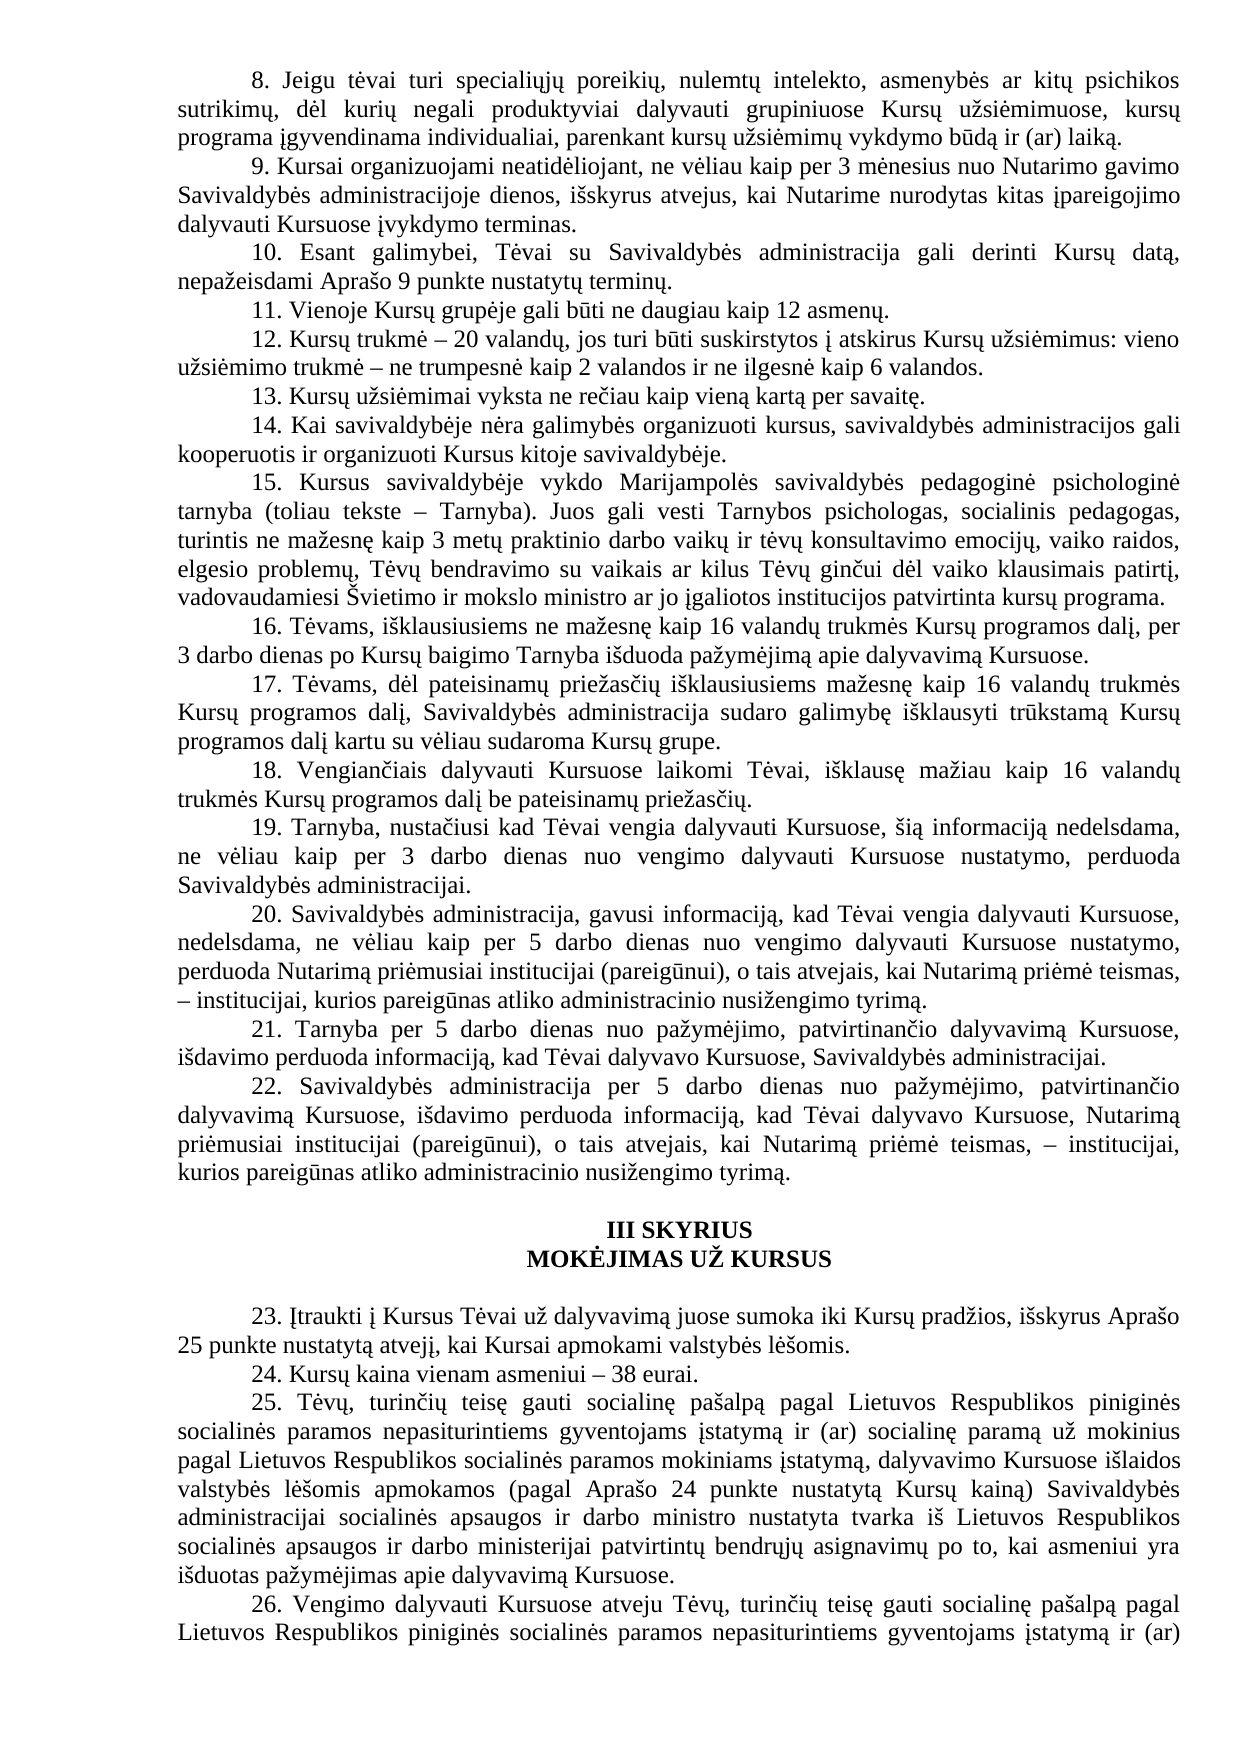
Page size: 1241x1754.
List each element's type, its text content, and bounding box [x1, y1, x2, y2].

text 26. Vengimo dalyvauti Kursuose atveju Tėvų, turinčių teisę gauti socialinę pašalpą pagal Lietuvos Respublikos piniginės socialinės paramos nepasiturintiems gyventojams įstatymą ir (ar) [177, 1589, 1181, 1646]
text 13. Kursų užsiėmimai vyksta ne rečiau kaip vieną kartą per savaitę. [177, 381, 1181, 410]
text 10. Esant galimybei, Tėvai su Savivaldybės administracija gali derinti Kursų datą, nepažeisdami Aprašo 9 punkte nustatytų terminų. [177, 237, 1181, 295]
text 16. Tėvams, išklausiusiems ne mažesnę kaip 16 valandų trukmės Kursų programos dalį, per 3 darbo dienas po Kursų baigimo Tarnyba išduoda pažymėjimą apie dalyvavimą Kursuose. [177, 611, 1181, 669]
text 8. Jeigu tėvai turi specialiųjų poreikių, nulemtų intelekto, asmenybės ar kitų psichikos sutrikimų, dėl kurių negali produktyviai dalyvauti grupiniuose Kursų užsiėmimuose, kursų programa įgyvendinama individualiai, parenkant kursų užsiėmimų vykdymo būdą ir (ar) laiką. [177, 65, 1181, 151]
text 20. Savivaldybės administracija, gavusi informaciją, kad Tėvai vengia dalyvauti Kursuose, nedelsdama, ne vėliau kaip per 5 darbo dienas nuo vengimo dalyvauti Kursuose nustatymo, perduoda Nutarimą priėmusiai institucijai (pareigūnui), o tais atvejais, kai Nutarimą priėmė teismas, – institucijai, kurios pareigūnas atliko administracinio nusižengimo tyrimą. [177, 899, 1181, 1014]
text 15. Kursus savivaldybėje vykdo Marijampolės savivaldybės pedagoginė psichologinė tarnyba (toliau tekste – Tarnyba). Juos gali vesti Tarnybos psichologas, socialinis pedagogas, turintis ne mažesnę kaip 3 metų praktinio darbo vaikų ir tėvų konsultavimo emocijų, vaiko raidos, elgesio problemų, Tėvų bendravimo su vaikais ar kilus Tėvų ginčui dėl vaiko klausimais patirtį, vadovaudamiesi Švietimo ir mokslo ministro ar jo įgaliotos institucijos patvirtinta kursų programa. [177, 467, 1181, 611]
text 17. Tėvams, dėl pateisinamų priežasčių išklausiusiems mažesnę kaip 16 valandų trukmės Kursų programos dalį, Savivaldybės administracija sudaro galimybę išklausyti trūkstamą Kursų programos dalį kartu su vėliau sudaroma Kursų grupe. [177, 669, 1181, 755]
text 21. Tarnyba per 5 darbo dienas nuo pažymėjimo, patvirtinančio dalyvavimą Kursuose, išdavimo perduoda informaciją, kad Tėvai dalyvavo Kursuose, Savivaldybės administracijai. [177, 1014, 1181, 1071]
text III SKYRIUS [177, 1215, 1181, 1244]
text 24. Kursų kaina vienam asmeniui – 38 eurai. [177, 1359, 1181, 1387]
text 23. Įtraukti į Kursus Tėvai už dalyvavimą juose sumoka iki Kursų pradžios, išskyrus Aprašo 25 punkte nustatytą atvejį, kai Kursai apmokami valstybės lėšomis. [177, 1301, 1181, 1359]
text 9. Kursai organizuojami neatidėliojant, ne vėliau kaip per 3 mėnesius nuo Nutarimo gavimo Savivaldybės administracijoje dienos, išskyrus atvejus, kai Nutarime nurodytas kitas įpareigojimo dalyvauti Kursuose įvykdymo terminas. [177, 151, 1181, 237]
text 22. Savivaldybės administracija per 5 darbo dienas nuo pažymėjimo, patvirtinančio dalyvavimą Kursuose, išdavimo perduoda informaciją, kad Tėvai dalyvavo Kursuose, Nutarimą priėmusiai institucijai (pareigūnui), o tais atvejais, kai Nutarimą priėmė teismas, – institucijai, kurios pareigūnas atliko administracinio nusižengimo tyrimą. [177, 1071, 1181, 1186]
text 25. Tėvų, turinčių teisę gauti socialinę pašalpą pagal Lietuvos Respublikos piniginės socialinės paramos nepasiturintiems gyventojams įstatymą ir (ar) socialinę paramą už mokinius pagal Lietuvos Respublikos socialinės paramos mokiniams įstatymą, dalyvavimo Kursuose išlaidos valstybės lėšomis apmokamos (pagal Aprašo 24 punkte nustatytą Kursų kainą) Savivaldybės administracijai socialinės apsaugos ir darbo ministro nustatyta tvarka iš Lietuvos Respublikos socialinės apsaugos ir darbo ministerijai patvirtintų bendrųjų asignavimų po to, kai asmeniui yra išduotas pažymėjimas apie dalyvavimą Kursuose. [177, 1387, 1181, 1589]
text 19. Tarnyba, nustačiusi kad Tėvai vengia dalyvauti Kursuose, šią informaciją nedelsdama, ne vėliau kaip per 3 darbo dienas nuo vengimo dalyvauti Kursuose nustatymo, perduoda Savivaldybės administracijai. [177, 812, 1181, 899]
text 12. Kursų trukmė – 20 valandų, jos turi būti suskirstytos į atskirus Kursų užsiėmimus: vieno užsiėmimo trukmė – ne trumpesnė kaip 2 valandos ir ne ilgesnė kaip 6 valandos. [177, 324, 1181, 381]
text 18. Vengiančiais dalyvauti Kursuose laikomi Tėvai, išklausę mažiau kaip 16 valandų trukmės Kursų programos dalį be pateisinamų priežasčių. [177, 755, 1181, 812]
text 14. Kai savivaldybėje nėra galimybės organizuoti kursus, savivaldybės administracijos gali kooperuotis ir organizuoti Kursus kitoje savivaldybėje. [177, 410, 1181, 467]
text 11. Vienoje Kursų grupėje gali būti ne daugiau kaip 12 asmenų. [177, 295, 1181, 324]
text MOKĖJIMAS UŽ KURSUS [177, 1244, 1181, 1272]
